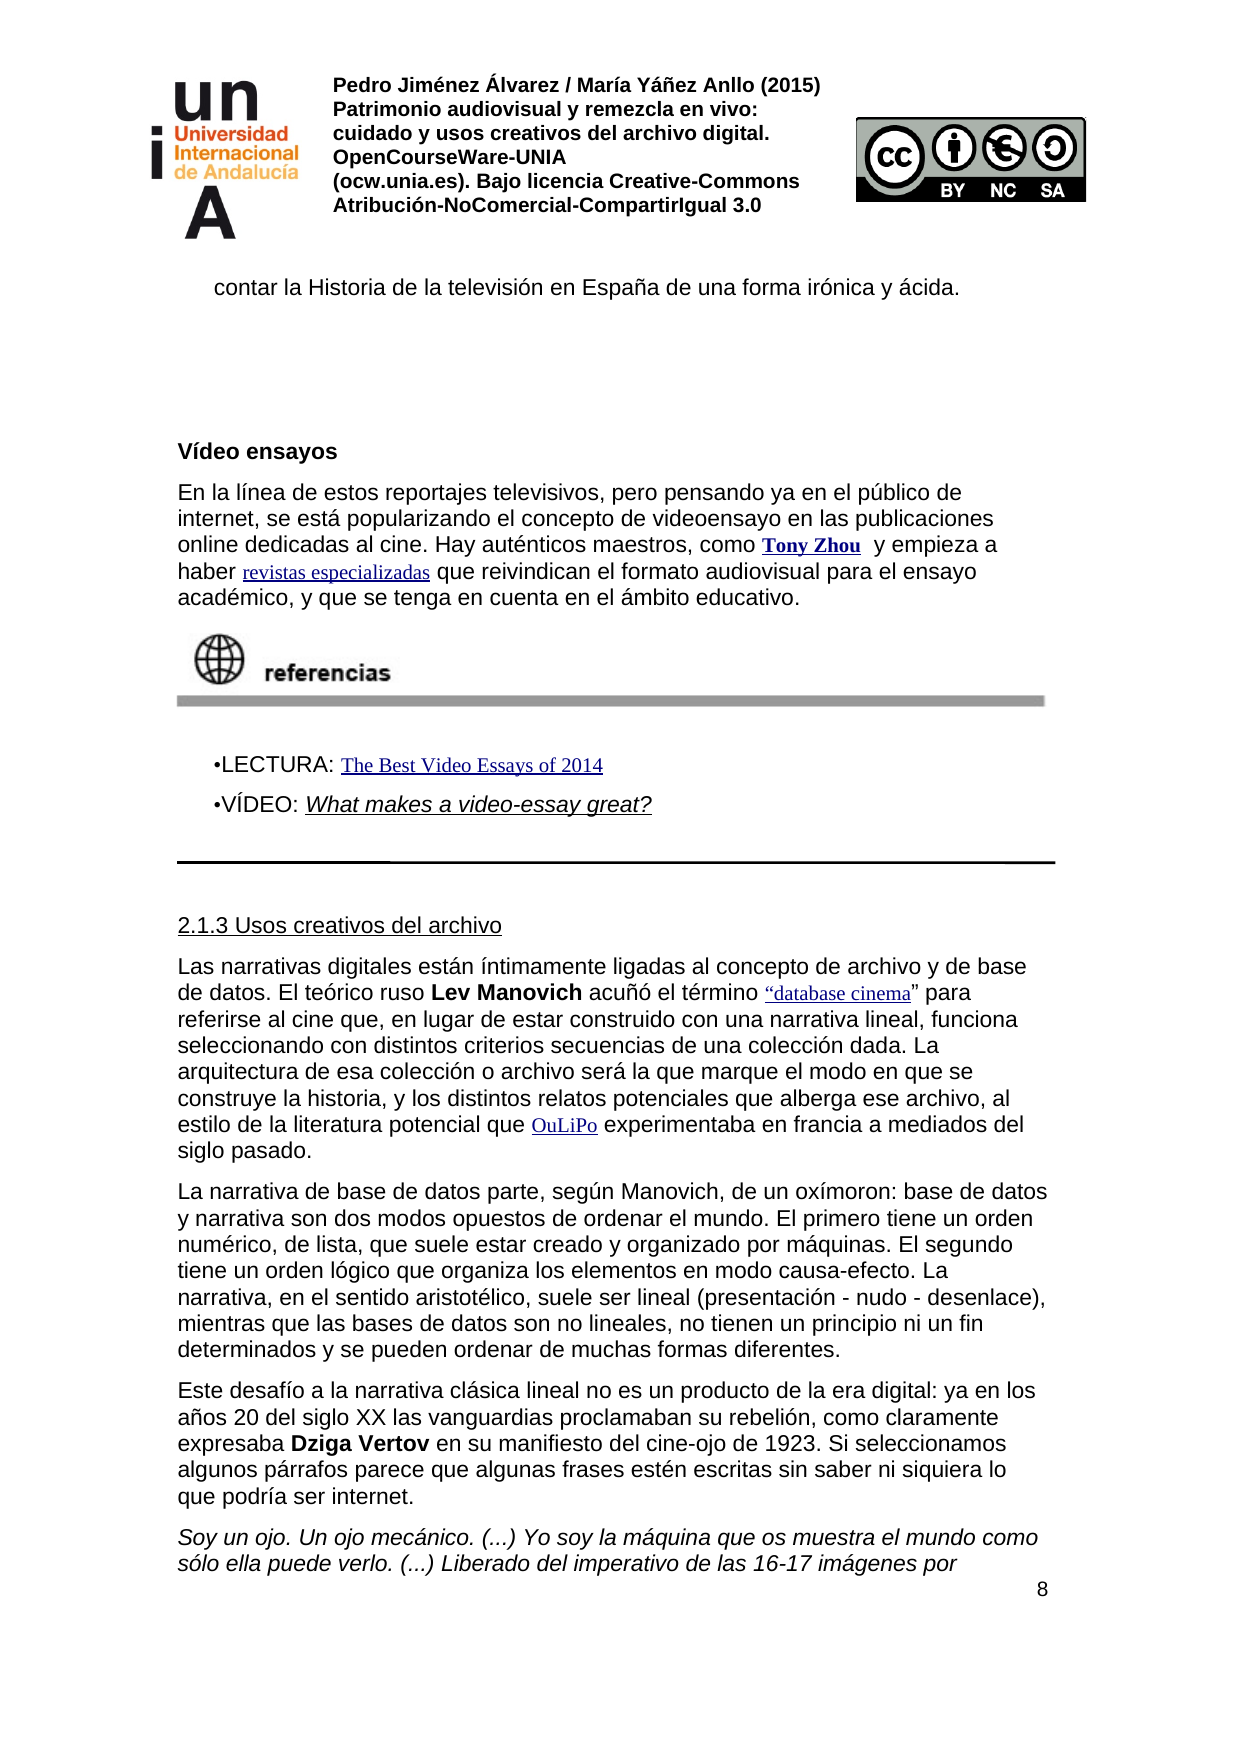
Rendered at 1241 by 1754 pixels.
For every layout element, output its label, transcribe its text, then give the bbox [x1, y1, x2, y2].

picture [148, 77, 303, 242]
text Las narrativas digitales están íntimamente ligadas al concepto de archivo y de base de datos. El teórico ruso Lev Manovich acuñó el término “database cinema” para referirse al cine que, en lugar de estar construido con una narrativa lineal, funciona seleccionando con distintos criterios secuencias de una colección dada. La arquitectura de esa colección o archivo será la que marque el modo en que se construye la historia, y los distintos relatos potenciales que alberga ese archivo, al estilo de la literatura potencial que OuLiPo experimentaba en francia a mediados del siglo pasado. [177, 953, 1048, 1164]
picture [176, 633, 1047, 710]
text En la línea de estos reportajes televisivos, pero pensando ya en el público de internet, se está popularizando el concepto de videoensayo en las publicaciones online dedicadas al cine. Hay auténticos maestros, como Tony Zhou y empieza a haber revistas especializadas que reivindican el formato audiovisual para el ensayo académico, y que se tenga en cuenta en el ámbito educativo. [177, 479, 1048, 610]
list contar la Historia de la televisión en España de una forma irónica y ácida. [177, 274, 1048, 300]
subtitle Vídeo ensayos [177, 438, 1048, 464]
text 2.1.3 Usos creativos del archivo [177, 912, 1048, 938]
list VÍDEO: What makes a video-essay great? [177, 791, 1048, 818]
text La narrativa de base de datos parte, según Manovich, de un oxímoron: base de datos y narrativa son dos modos opuestos de ordenar el mundo. El primero tiene un orden numérico, de lista, que suele estar creado y organizado por máquinas. El segundo tiene un orden lógico que organiza los elementos en modo causa-efecto. La narrativa, en el sentido aristotélico, suele ser lineal (presentación - nudo - desenlace), mientras que las bases de datos son no lineales, no tienen un principio ni un fin determinados y se pueden ordenar de muchas formas diferentes. [177, 1178, 1048, 1363]
text Soy un ojo. Un ojo mecánico. (...) Yo soy la máquina que os muestra el mundo como sólo ella puede verlo. (...) Liberado del imperativo de las 16-17 imágenes por [177, 1524, 1048, 1576]
text Este desafío a la narrativa clásica lineal no es un producto de la era digital: ya en los años 20 del siglo XX las vanguardias proclamaban su rebelión, como claramente expresaba Dziga Vertov en su manifiesto del cine-ojo de 1923. Si seleccionamos algunos párrafos parece que algunas frases estén escritas sin saber ni siquiera lo que podría ser internet. [177, 1377, 1048, 1509]
list LECTURA: The Best Video Essays of 2014 [177, 751, 1048, 777]
